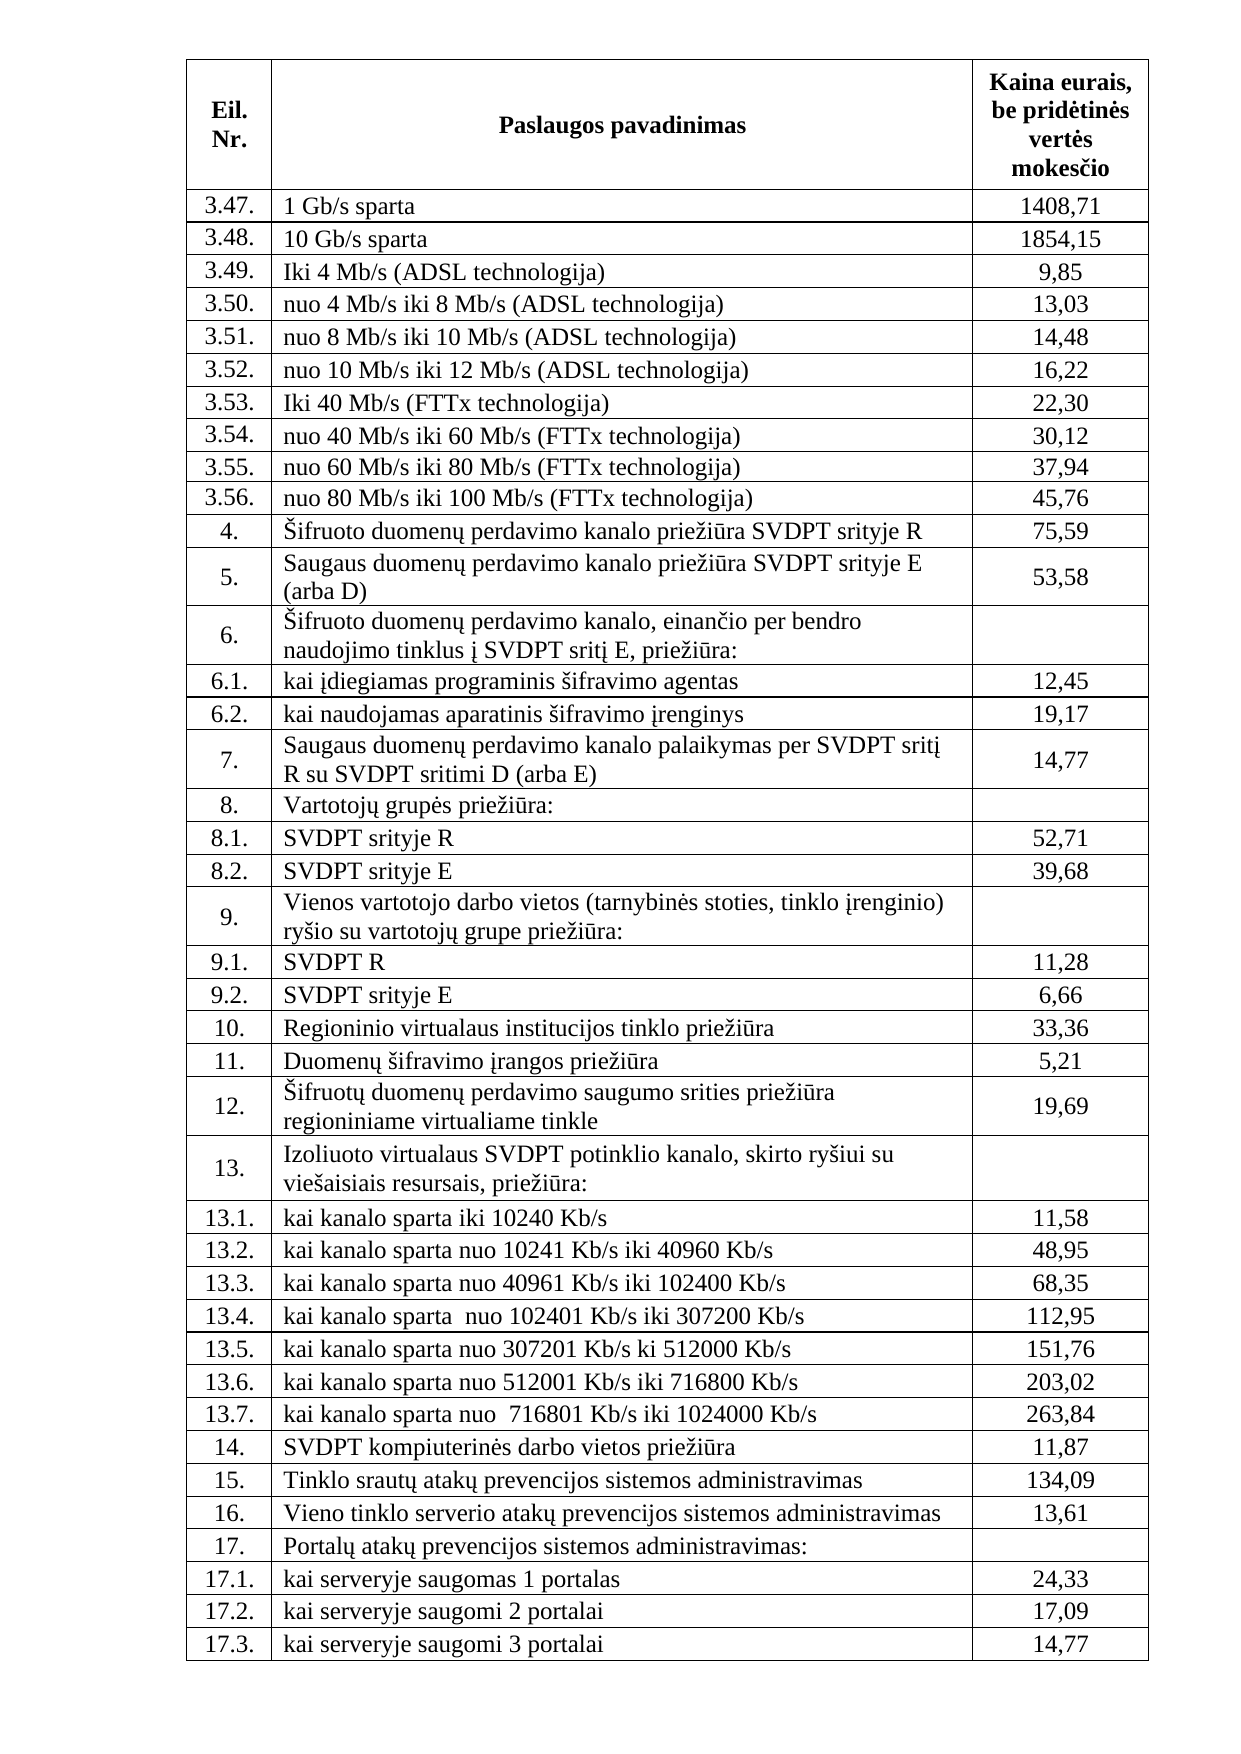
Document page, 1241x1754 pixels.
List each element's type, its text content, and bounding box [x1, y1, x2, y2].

table_cell 13,03 [973, 288, 1148, 320]
table_cell Vienos vartotojo darbo vietos (tarnybinės stoties, tinklo įrenginio) ryšio su vartotojų grupe priežiūra: [272, 887, 972, 945]
table_cell 8.2. [187, 855, 271, 886]
table_cell 151,76 [973, 1333, 1148, 1364]
table_cell 22,30 [973, 387, 1148, 418]
table_cell Vartotojų grupės priežiūra: [272, 789, 972, 821]
table_cell 13.6. [187, 1365, 271, 1397]
table_cell 9.2. [187, 979, 271, 1010]
table_cell 45,76 [973, 482, 1148, 514]
table_cell 3.52. [187, 354, 271, 386]
table_cell 6. [187, 606, 271, 664]
table_cell 19,17 [973, 698, 1148, 729]
table_cell kai kanalo sparta nuo 716801 Kb/s iki 1024000 Kb/s [272, 1398, 972, 1430]
table_cell Šifruoto duomenų perdavimo kanalo priežiūra SVDPT srityje R [272, 515, 972, 547]
table_cell 3.53. [187, 387, 271, 418]
table_cell 1854,15 [973, 223, 1148, 254]
table_cell kai kanalo sparta nuo 512001 Kb/s iki 716800 Kb/s [272, 1365, 972, 1397]
table_cell 11,87 [973, 1431, 1148, 1463]
table_cell 13.2. [187, 1234, 271, 1266]
table_cell 6.1. [187, 665, 271, 696]
table_cell 37,94 [973, 452, 1148, 481]
table_cell 6.2. [187, 698, 271, 729]
table_cell Izoliuoto virtualaus SVDPT potinklio kanalo, skirto ryšiui su viešaisiais resursais, priežiūra: [272, 1136, 972, 1200]
table_cell kai kanalo sparta nuo 102401 Kb/s iki 307200 Kb/s [272, 1300, 972, 1331]
table_cell 52,71 [973, 822, 1148, 853]
table_cell 9.1. [187, 946, 271, 978]
table_cell 13. [187, 1136, 271, 1200]
table_cell 24,33 [973, 1562, 1148, 1594]
table_cell Regioninio virtualaus institucijos tinklo priežiūra [272, 1011, 972, 1043]
table_cell 13.5. [187, 1333, 271, 1364]
table_cell 9,85 [973, 255, 1148, 287]
table_cell 11,58 [973, 1201, 1148, 1233]
table_cell kai įdiegiamas programinis šifravimo agentas [272, 665, 972, 696]
table_cell 3.56. [187, 482, 271, 514]
table_cell 3.47. [187, 190, 271, 221]
table_cell Vieno tinklo serverio atakų prevencijos sistemos administravimas [272, 1497, 972, 1528]
table_cell kai kanalo sparta nuo 40961 Kb/s iki 102400 Kb/s [272, 1267, 972, 1299]
table_cell [973, 789, 1148, 821]
table_header Eil. Nr. [187, 60, 271, 189]
table_cell nuo 80 Mb/s iki 100 Mb/s (FTTx technologija) [272, 482, 972, 514]
table_cell nuo 60 Mb/s iki 80 Mb/s (FTTx technologija) [272, 452, 972, 481]
table_cell 5. [187, 548, 271, 605]
table_cell 68,35 [973, 1267, 1148, 1299]
table_cell 3.51. [187, 321, 271, 353]
table_cell 7. [187, 730, 271, 788]
table_cell 8. [187, 789, 271, 821]
table_cell 3.54. [187, 419, 271, 451]
table_cell SVDPT srityje E [272, 855, 972, 886]
table_cell 112,95 [973, 1300, 1148, 1331]
table_cell 14,77 [973, 1628, 1148, 1659]
table_cell 5,21 [973, 1044, 1148, 1076]
table_cell 39,68 [973, 855, 1148, 886]
table_cell 1 Gb/s sparta [272, 190, 972, 221]
table_cell 3.48. [187, 223, 271, 254]
table_cell 33,36 [973, 1011, 1148, 1043]
table_cell 3.50. [187, 288, 271, 320]
table_cell 17.3. [187, 1628, 271, 1659]
table_cell 17,09 [973, 1595, 1148, 1627]
table_cell 17. [187, 1529, 271, 1561]
table_cell nuo 10 Mb/s iki 12 Mb/s (ADSL technologija) [272, 354, 972, 386]
table_cell 17.2. [187, 1595, 271, 1627]
table_cell 14,48 [973, 321, 1148, 353]
table_cell 6,66 [973, 979, 1148, 1010]
table_cell kai serveryje saugomi 3 portalai [272, 1628, 972, 1659]
table_cell 3.55. [187, 452, 271, 481]
table_cell Šifruotų duomenų perdavimo saugumo srities priežiūra regioniniame virtualiame tinkle [272, 1077, 972, 1134]
table_cell 11. [187, 1044, 271, 1076]
table_cell Šifruoto duomenų perdavimo kanalo, einančio per bendro naudojimo tinklus į SVDPT sritį E, priežiūra: [272, 606, 972, 664]
table_cell 14,77 [973, 730, 1148, 788]
table_cell 19,69 [973, 1077, 1148, 1134]
table_cell [973, 887, 1148, 945]
table_cell Iki 4 Mb/s (ADSL technologija) [272, 255, 972, 287]
table_cell SVDPT R [272, 946, 972, 978]
table_header Kaina eurais, be pridėtinės vertės mokesčio [973, 60, 1148, 189]
table_cell 13.4. [187, 1300, 271, 1331]
table_cell 13,61 [973, 1497, 1148, 1528]
table_cell 10. [187, 1011, 271, 1043]
table_cell kai serveryje saugomi 2 portalai [272, 1595, 972, 1627]
table_cell Duomenų šifravimo įrangos priežiūra [272, 1044, 972, 1076]
table_cell 15. [187, 1464, 271, 1496]
table_cell 13.3. [187, 1267, 271, 1299]
table_header Paslaugos pavadinimas [272, 60, 972, 189]
table_cell 13.1. [187, 1201, 271, 1233]
table_cell 3.49. [187, 255, 271, 287]
table_cell [973, 1136, 1148, 1200]
table_cell kai serveryje saugomas 1 portalas [272, 1562, 972, 1594]
table_cell 53,58 [973, 548, 1148, 605]
table_cell Saugaus duomenų perdavimo kanalo palaikymas per SVDPT sritį R su SVDPT sritimi D (arba E) [272, 730, 972, 788]
table_cell 13.7. [187, 1398, 271, 1430]
table_cell kai kanalo sparta iki 10240 Kb/s [272, 1201, 972, 1233]
table_cell 30,12 [973, 419, 1148, 451]
table_cell Iki 40 Mb/s (FTTx technologija) [272, 387, 972, 418]
table_cell kai kanalo sparta nuo 10241 Kb/s iki 40960 Kb/s [272, 1234, 972, 1266]
table_cell SVDPT srityje R [272, 822, 972, 853]
table_cell SVDPT kompiuterinės darbo vietos priežiūra [272, 1431, 972, 1463]
table_cell 14. [187, 1431, 271, 1463]
table_cell nuo 4 Mb/s iki 8 Mb/s (ADSL technologija) [272, 288, 972, 320]
table_cell [973, 606, 1148, 664]
table_cell Saugaus duomenų perdavimo kanalo priežiūra SVDPT srityje E (arba D) [272, 548, 972, 605]
table_cell SVDPT srityje E [272, 979, 972, 1010]
table_cell 16,22 [973, 354, 1148, 386]
table_cell 11,28 [973, 946, 1148, 978]
table_cell 75,59 [973, 515, 1148, 547]
table_cell 263,84 [973, 1398, 1148, 1430]
table_cell 8.1. [187, 822, 271, 853]
table_cell Portalų atakų prevencijos sistemos administravimas: [272, 1529, 972, 1561]
table_cell 17.1. [187, 1562, 271, 1594]
table_cell 16. [187, 1497, 271, 1528]
table_cell 1408,71 [973, 190, 1148, 221]
table_cell 9. [187, 887, 271, 945]
table_cell kai kanalo sparta nuo 307201 Kb/s ki 512000 Kb/s [272, 1333, 972, 1364]
table_cell nuo 40 Mb/s iki 60 Mb/s (FTTx technologija) [272, 419, 972, 451]
table_cell 12. [187, 1077, 271, 1134]
table_cell [973, 1529, 1148, 1561]
table_cell 203,02 [973, 1365, 1148, 1397]
table_cell 4. [187, 515, 271, 547]
table_cell Tinklo srautų atakų prevencijos sistemos administravimas [272, 1464, 972, 1496]
table_cell 134,09 [973, 1464, 1148, 1496]
table_cell 48,95 [973, 1234, 1148, 1266]
table_cell nuo 8 Mb/s iki 10 Mb/s (ADSL technologija) [272, 321, 972, 353]
table_cell kai naudojamas aparatinis šifravimo įrenginys [272, 698, 972, 729]
table_cell 10 Gb/s sparta [272, 223, 972, 254]
table_cell 12,45 [973, 665, 1148, 696]
